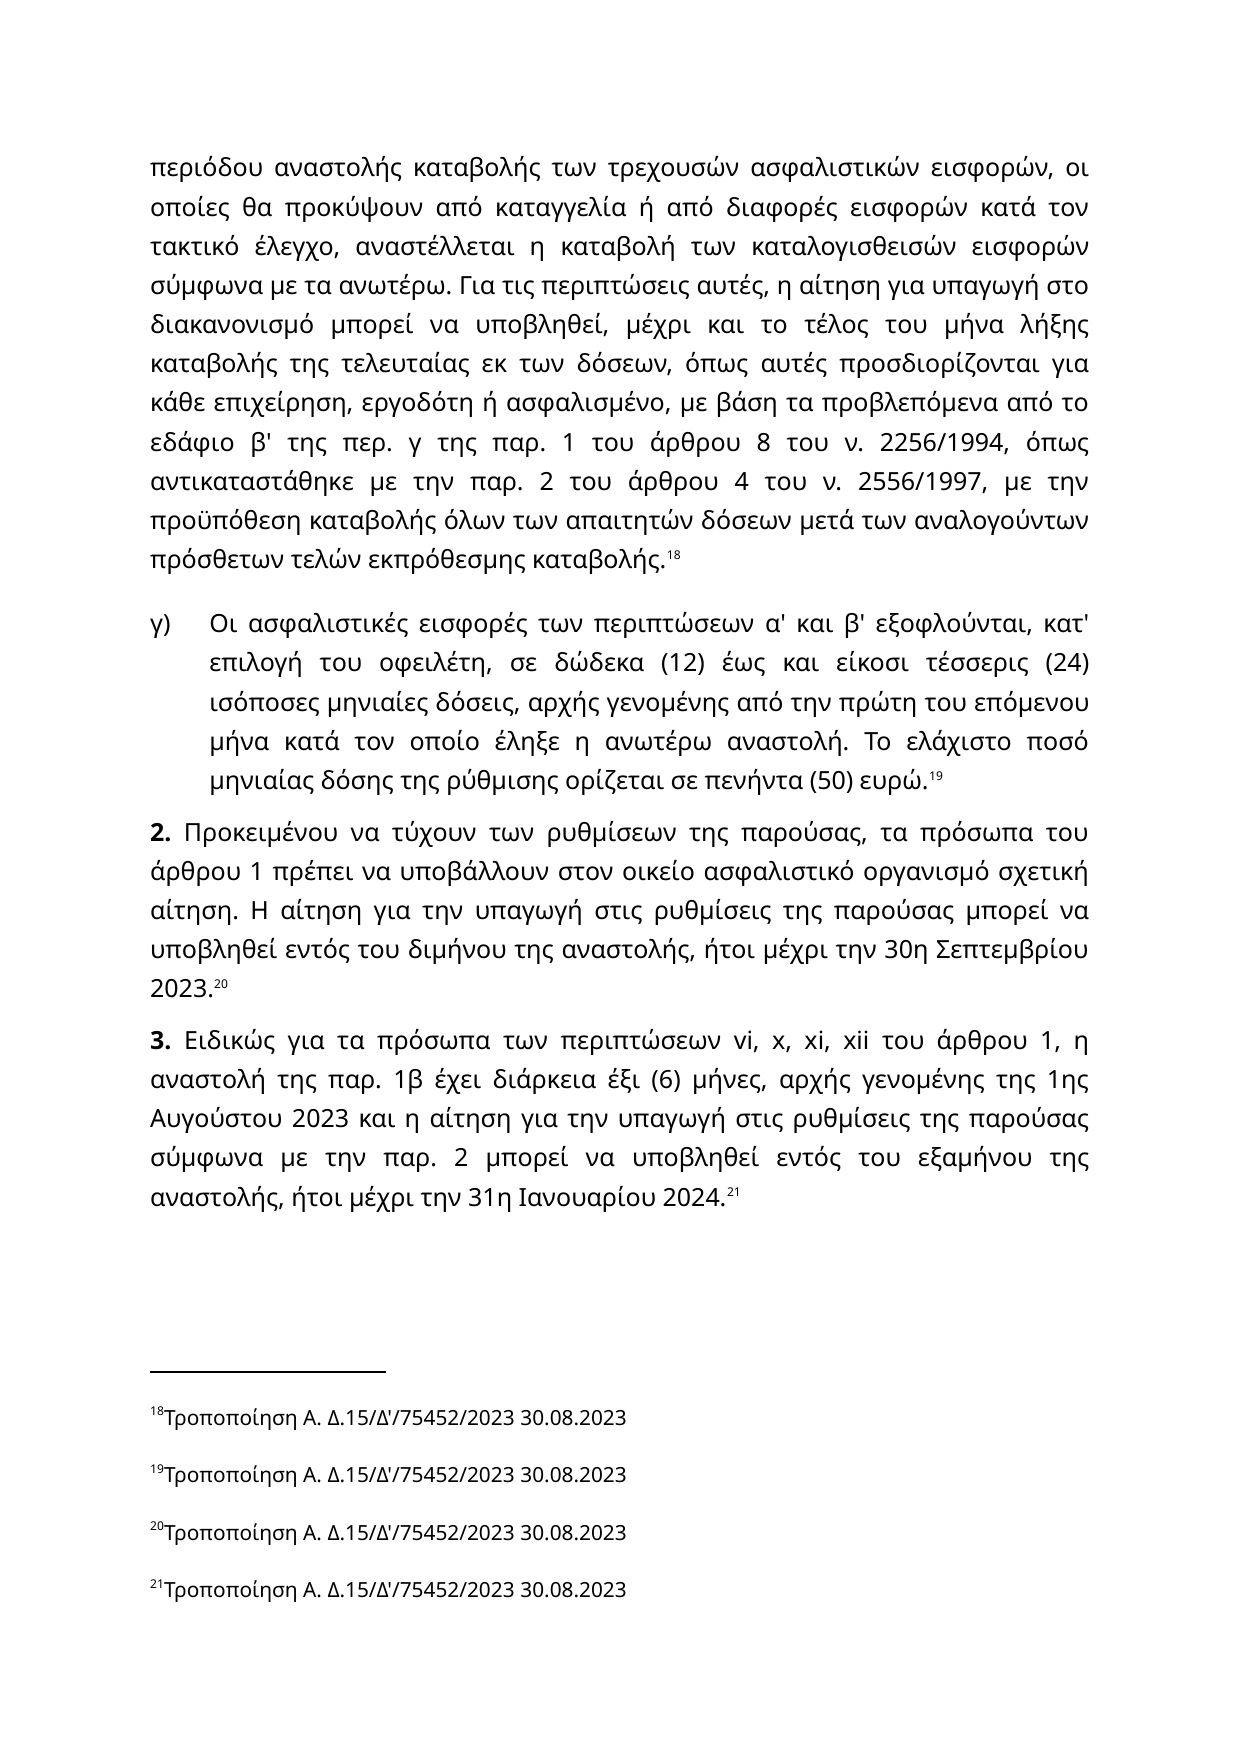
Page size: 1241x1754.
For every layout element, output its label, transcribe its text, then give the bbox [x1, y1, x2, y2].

text Τροποποίηση A. Δ.15/Δ'/75452/2023 30.08.2023 [150, 1518, 1090, 1546]
text 2. Προκειμένου να τύχουν των ρυθμίσεων της παρούσας, τα πρόσωπα του άρθρου 1 πρέπει να υποβάλλουν στον οικείο ασφαλιστικό οργανισμό σχετική αίτηση. Η αίτηση για την υπαγωγή στις ρυθμίσεις της παρούσας μπορεί να υποβληθεί εντός του διμήνου της αναστολής, ήτοι μέχρι την 30η Σεπτεμβρίου 2023. [150, 814, 1090, 1005]
text Τροποποίηση A. Δ.15/Δ'/75452/2023 30.08.2023 [150, 1403, 1090, 1431]
text Τροποποίηση A. Δ.15/Δ'/75452/2023 30.08.2023 [150, 1576, 1090, 1604]
text περιόδου αναστολής καταβολής των τρεχουσών ασφαλιστικών εισφορών, οι οποίες θα προκύψουν από καταγγελία ή από διαφορές εισφορών κατά τον τακτικό έλεγχο, αναστέλλεται η καταβολή των καταλογισθεισών εισφορών σύμφωνα με τα ανωτέρω. Για τις περιπτώσεις αυτές, η αίτηση για υπαγωγή στο διακανονισμό μπορεί να υποβληθεί, μέχρι και το τέλος του μήνα λήξης καταβολής της τελευταίας εκ των δόσεων, όπως αυτές προσδιορίζονται για κάθε επιχείρηση, εργοδότη ή ασφαλισμένο, με βάση τα προβλεπόμενα από το εδάφιο β' της περ. γ της παρ. 1 του άρθρου 8 του ν. 2256/1994, όπως αντικαταστάθηκε με την παρ. 2 του άρθρου 4 του ν. 2556/1997, με την προϋπόθεση καταβολής όλων των απαιτητών δόσεων μετά των αναλογούντων πρόσθετων τελών εκπρόθεσμης καταβολής. [150, 150, 1090, 576]
text 3. Ειδικώς για τα πρόσωπα των περιπτώσεων vi, x, xi, xii του άρθρου 1, η αναστολή της παρ. 1β έχει διάρκεια έξι (6) μήνες, αρχής γενομένης της 1ης Αυγούστου 2023 και η αίτηση για την υπαγωγή στις ρυθμίσεις της παρούσας σύμφωνα με την παρ. 2 μπορεί να υποβληθεί εντός του εξαμήνου της αναστολής, ήτοι μέχρι την 31η Ιανουαρίου 2024. [150, 1022, 1090, 1213]
list γ) Οι ασφαλιστικές εισφορές των περιπτώσεων α' και β' εξοφλούνται, κατ' επιλογή του οφειλέτη, σε δώδεκα (12) έως και είκοσι τέσσερις (24) ισόποσες μηνιαίες δόσεις, αρχής γενομένης από την πρώτη του επόμενου μήνα κατά τον οποίο έληξε η ανωτέρω αναστολή. Το ελάχιστο ποσό μηνιαίας δόσης της ρύθμισης ορίζεται σε πενήντα (50) ευρώ. [150, 606, 1090, 797]
text Τροποποίηση A. Δ.15/Δ'/75452/2023 30.08.2023 [150, 1460, 1090, 1489]
